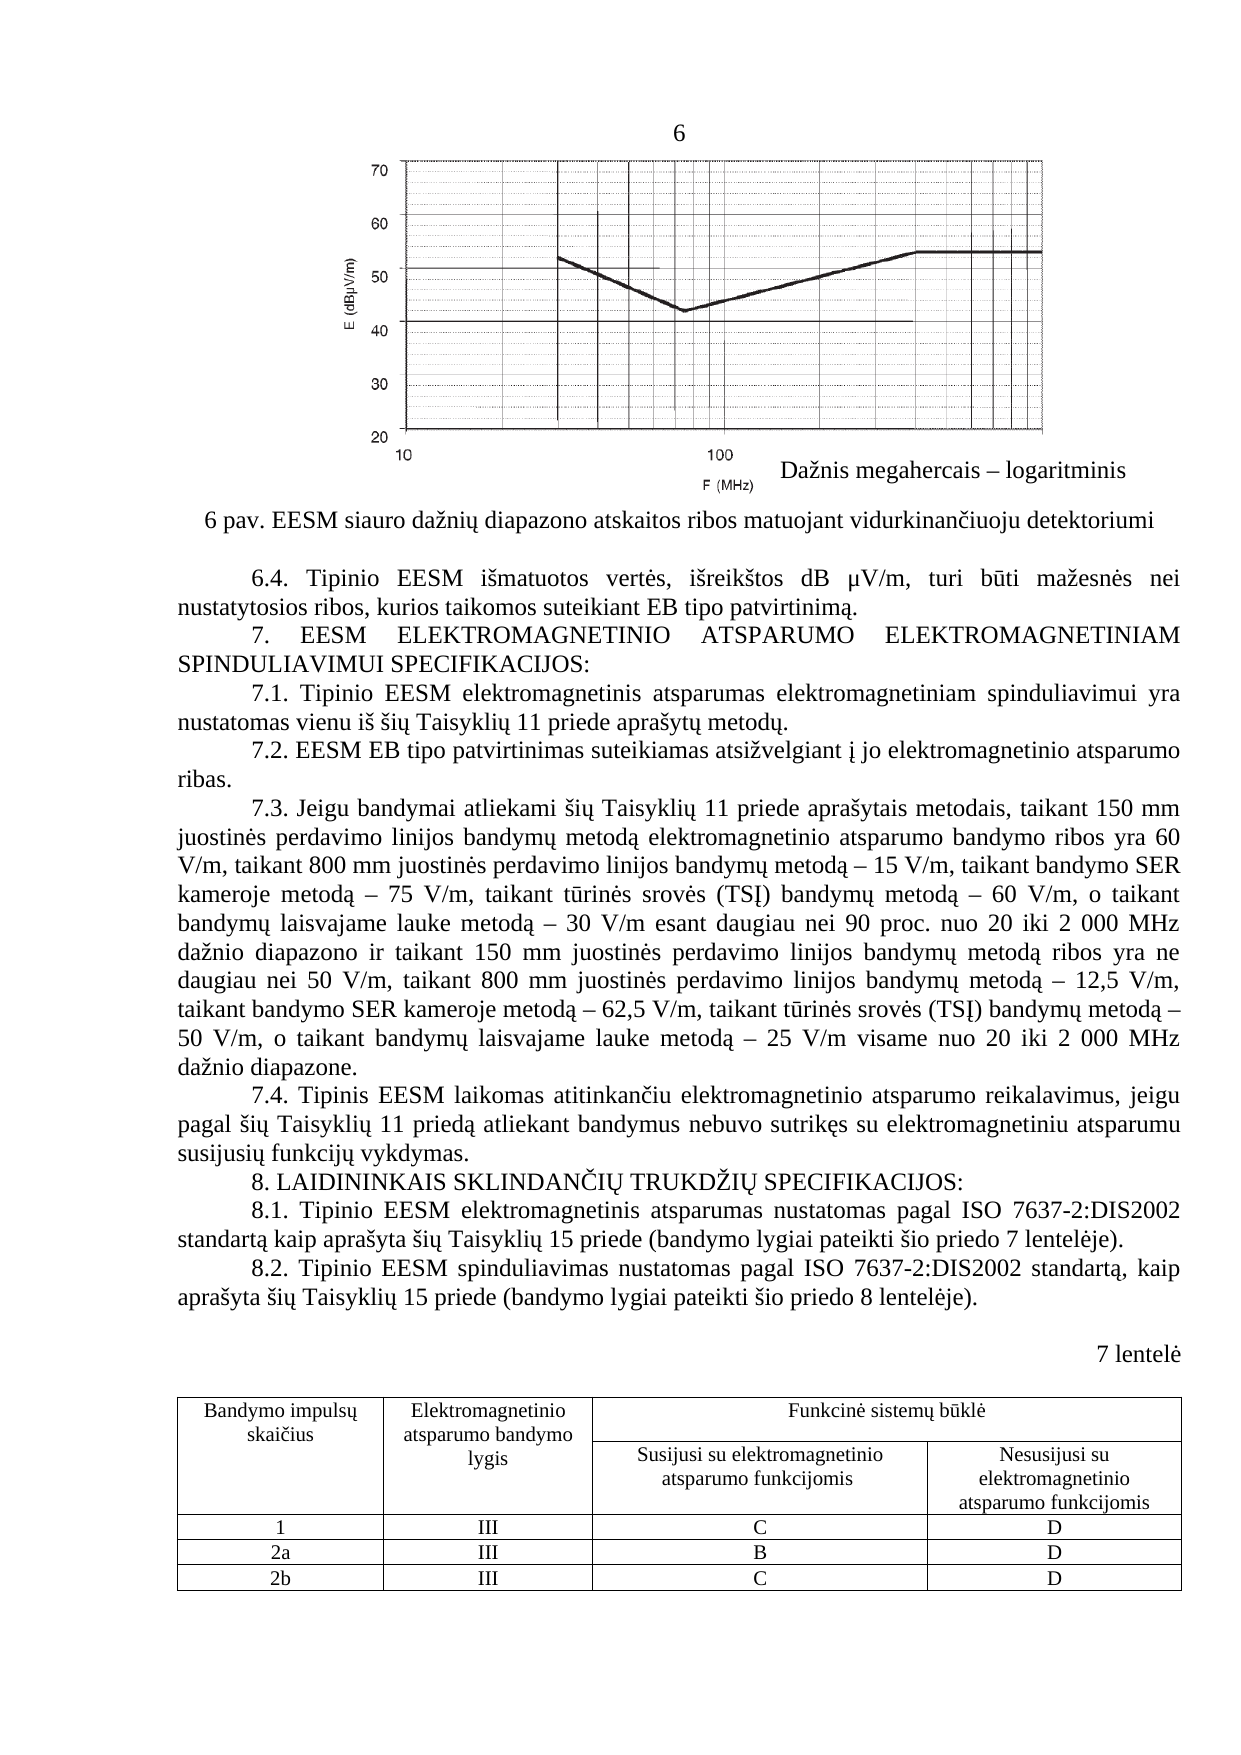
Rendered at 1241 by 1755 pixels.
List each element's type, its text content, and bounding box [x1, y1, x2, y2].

table_cell Nesusijusi su elektromagnetinio atsparumo funkcijomis [928, 1442, 1181, 1514]
table_header Bandymo impulsų skaičius [178, 1398, 383, 1514]
table_cell C [593, 1515, 927, 1539]
text 7. EESM ELEKTROMAGNETINIO ATSPARUMO ELEKTROMAGNETINIAM SPINDULIAVIMUI SPECIFIKACIJOS: [177, 620, 1181, 678]
text Dažnis megahercais – logaritminis [780, 455, 1175, 484]
table_cell D [928, 1565, 1181, 1589]
text 6 pav. EESM siauro dažnių diapazono atskaitos ribos matuojant vidurkinančiuoju detektoriumi [177, 505, 1181, 534]
table_cell Susijusi su elektromagnetinio atsparumo funkcijomis [593, 1442, 927, 1514]
text 8.2. Tipinio EESM spinduliavimas nustatomas pagal ISO 7637-2:DIS2002 standartą, kaip aprašyta šių Taisyklių 15 priede (bandymo lygiai pateikti šio priedo 8 lentelėje). [177, 1253, 1181, 1310]
table_cell 1 [178, 1515, 383, 1539]
text 7.2. EESM EB tipo patvirtinimas suteikiamas atsižvelgiant į jo elektromagnetinio atsparumo ribas. [177, 735, 1181, 793]
text 6.4. Tipinio EESM išmatuotos vertės, išreikštos dB μV/m, turi būti mažesnės nei nustatytosios ribos, kurios taikomos suteikiant EB tipo patvirtinimą. [177, 563, 1181, 620]
text 7 lentelė [177, 1339, 1181, 1368]
table_cell D [928, 1540, 1181, 1564]
text 8.1. Tipinio EESM elektromagnetinis atsparumas nustatomas pagal ISO 7637-2:DIS2002 standartą kaip aprašyta šių Taisyklių 15 priede (bandymo lygiai pateikti šio priedo 7 lentelėje). [177, 1195, 1181, 1253]
table_cell III [384, 1515, 592, 1539]
table_cell 2b [178, 1565, 383, 1589]
text 8. LAIDININKAIS SKLINDANČIŲ TRUKDŽIŲ SPECIFIKACIJOS: [177, 1167, 1181, 1195]
table_cell C [593, 1565, 927, 1589]
text 7.3. Jeigu bandymai atliekami šių Taisyklių 11 priede aprašytais metodais, taikant 150 mm juostinės perdavimo linijos bandymų metodą elektromagnetinio atsparumo bandymo ribos yra 60 V/m, taikant 800 mm juostinės perdavimo linijos bandymų metodą – 15 V/m, taikant bandymo SER kameroje metodą – 75 V/m, taikant tūrinės srovės (TSĮ) bandymų metodą – 60 V/m, o taikant bandymų laisvajame lauke metodą – 30 V/m esant daugiau nei 90 proc. nuo 20 iki 2 000 MHz dažnio diapazono ir taikant 150 mm juostinės perdavimo linijos bandymų metodą ribos yra ne daugiau nei 50 V/m, taikant 800 mm juostinės perdavimo linijos bandymų metodą – 12,5 V/m, taikant bandymo SER kameroje metodą – 62,5 V/m, taikant tūrinės srovės (TSĮ) bandymų metodą – 50 V/m, o taikant bandymų laisvajame lauke metodą – 25 V/m visame nuo 20 iki 2 000 MHz dažnio diapazone. [177, 793, 1181, 1080]
table_header Elektromagnetinio atsparumo bandymo lygis [384, 1398, 592, 1514]
table_cell III [384, 1540, 592, 1564]
text 7.1. Tipinio EESM elektromagnetinis atsparumas elektromagnetiniam spinduliavimui yra nustatomas vienu iš šių Taisyklių 11 priede aprašytų metodų. [177, 678, 1181, 735]
table_cell 2a [178, 1540, 383, 1564]
table_cell B [593, 1540, 927, 1564]
table_cell III [384, 1565, 592, 1589]
table_cell D [928, 1515, 1181, 1539]
text 7.4. Tipinis EESM laikomas atitinkančiu elektromagnetinio atsparumo reikalavimus, jeigu pagal šių Taisyklių 11 priedą atliekant bandymus nebuvo sutrikęs su elektromagnetiniu atsparumu susijusių funkcijų vykdymas. [177, 1080, 1181, 1167]
table_header Funkcinė sistemų būklė [593, 1398, 1181, 1441]
